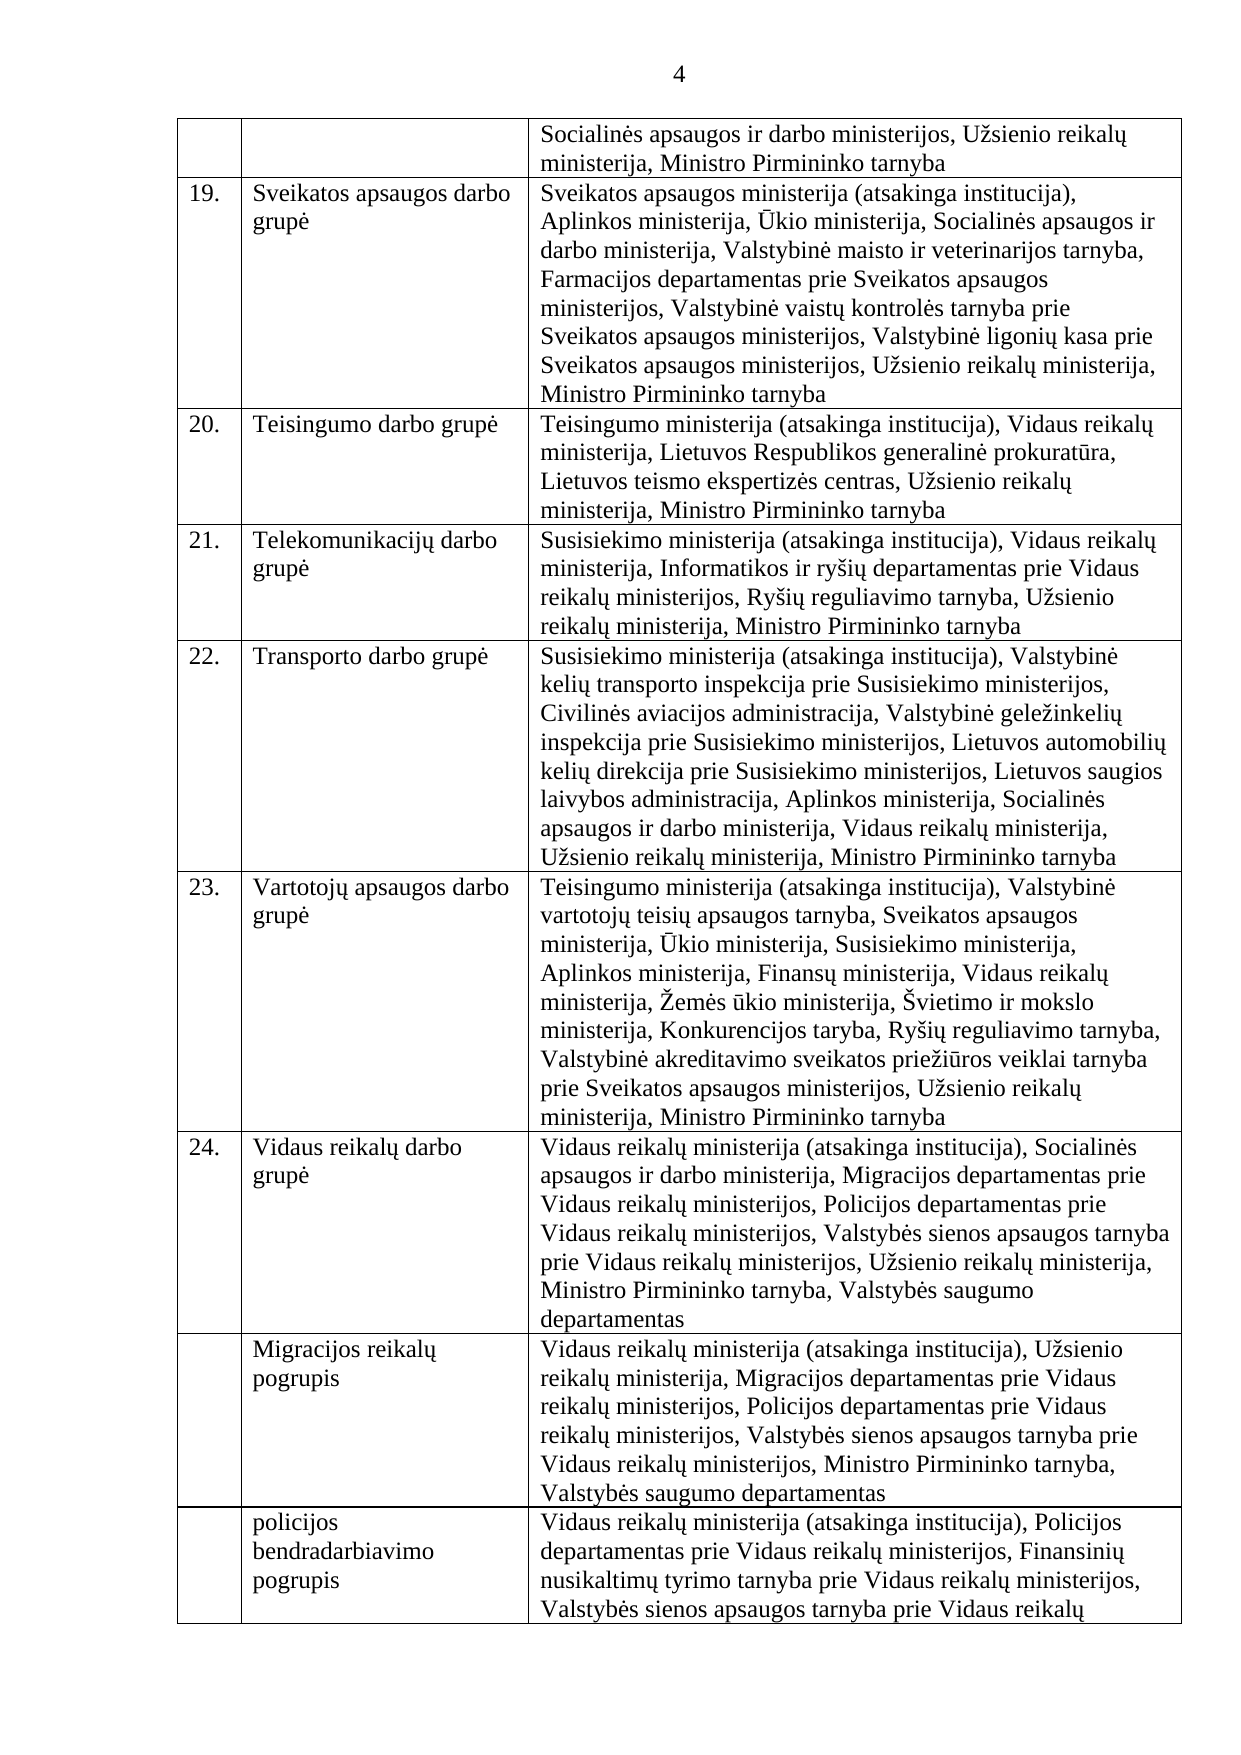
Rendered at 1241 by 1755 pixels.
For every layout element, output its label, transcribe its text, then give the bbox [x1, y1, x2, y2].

table_cell [178, 1508, 241, 1622]
table_cell Vartotojų apsaugos darbo grupė [242, 872, 528, 1131]
table_cell Vidaus reikalų ministerija (atsakinga institucija), Užsienio reikalų ministerija, Migracijos departamentas prie Vidaus reikalų ministerijos, Policijos departamentas prie Vidaus reikalų ministerijos, Valstybės sienos apsaugos tarnyba prie Vidaus reikalų ministerijos, Ministro Pirmininko tarnyba, Valstybės saugumo departamentas [529, 1334, 1181, 1506]
table_cell Vidaus reikalų ministerija (atsakinga institucija), Socialinės apsaugos ir darbo ministerija, Migracijos departamentas prie Vidaus reikalų ministerijos, Policijos departamentas prie Vidaus reikalų ministerijos, Valstybės sienos apsaugos tarnyba prie Vidaus reikalų ministerijos, Užsienio reikalų ministerija, Ministro Pirmininko tarnyba, Valstybės saugumo departamentas [529, 1132, 1181, 1333]
table_cell 21. [178, 525, 241, 640]
table_cell Transporto darbo grupė [242, 641, 528, 871]
table_cell Teisingumo ministerija (atsakinga institucija), Vidaus reikalų ministerija, Lietuvos Respublikos generalinė prokuratūra, Lietuvos teismo ekspertizės centras, Užsienio reikalų ministerija, Ministro Pirmininko tarnyba [529, 409, 1181, 524]
table_cell 19. [178, 178, 241, 408]
table_cell 22. [178, 641, 241, 871]
table_cell Sveikatos apsaugos darbo grupė [242, 178, 528, 408]
table_cell Sveikatos apsaugos ministerija (atsakinga institucija), Aplinkos ministerija, Ūkio ministerija, Socialinės apsaugos ir darbo ministerija, Valstybinė maisto ir veterinarijos tarnyba, Farmacijos departamentas prie Sveikatos apsaugos ministerijos, Valstybinė vaistų kontrolės tarnyba prie Sveikatos apsaugos ministerijos, Valstybinė ligonių kasa prie Sveikatos apsaugos ministerijos, Užsienio reikalų ministerija, Ministro Pirmininko tarnyba [529, 178, 1181, 408]
table_cell [178, 1334, 241, 1506]
table_cell Migracijos reikalų pogrupis [242, 1334, 528, 1506]
table_cell Teisingumo darbo grupė [242, 409, 528, 524]
table_cell 20. [178, 409, 241, 524]
table_cell Teisingumo ministerija (atsakinga institucija), Valstybinė vartotojų teisių apsaugos tarnyba, Sveikatos apsaugos ministerija, Ūkio ministerija, Susisiekimo ministerija, Aplinkos ministerija, Finansų ministerija, Vidaus reikalų ministerija, Žemės ūkio ministerija, Švietimo ir mokslo ministerija, Konkurencijos taryba, Ryšių reguliavimo tarnyba, Valstybinė akreditavimo sveikatos priežiūros veiklai tarnyba prie Sveikatos apsaugos ministerijos, Užsienio reikalų ministerija, Ministro Pirmininko tarnyba [529, 872, 1181, 1131]
table_cell Socialinės apsaugos ir darbo ministerijos, Užsienio reikalų ministerija, Ministro Pirmininko tarnyba [529, 119, 1181, 177]
table_cell Vidaus reikalų ministerija (atsakinga institucija), Policijos departamentas prie Vidaus reikalų ministerijos, Finansinių nusikaltimų tyrimo tarnyba prie Vidaus reikalų ministerijos, Valstybės sienos apsaugos tarnyba prie Vidaus reikalų [529, 1508, 1181, 1622]
table_cell Vidaus reikalų darbo grupė [242, 1132, 528, 1333]
table_cell 24. [178, 1132, 241, 1333]
table_cell policijos bendradarbiavimo pogrupis [242, 1508, 528, 1622]
table_cell Telekomunikacijų darbo grupė [242, 525, 528, 640]
table_cell Susisiekimo ministerija (atsakinga institucija), Valstybinė kelių transporto inspekcija prie Susisiekimo ministerijos, Civilinės aviacijos administracija, Valstybinė geležinkelių inspekcija prie Susisiekimo ministerijos, Lietuvos automobilių kelių direkcija prie Susisiekimo ministerijos, Lietuvos saugios laivybos administracija, Aplinkos ministerija, Socialinės apsaugos ir darbo ministerija, Vidaus reikalų ministerija, Užsienio reikalų ministerija, Ministro Pirmininko tarnyba [529, 641, 1181, 871]
table_cell Susisiekimo ministerija (atsakinga institucija), Vidaus reikalų ministerija, Informatikos ir ryšių departamentas prie Vidaus reikalų ministerijos, Ryšių reguliavimo tarnyba, Užsienio reikalų ministerija, Ministro Pirmininko tarnyba [529, 525, 1181, 640]
table_cell 23. [178, 872, 241, 1131]
table_cell [178, 119, 241, 177]
table_cell [242, 119, 528, 177]
